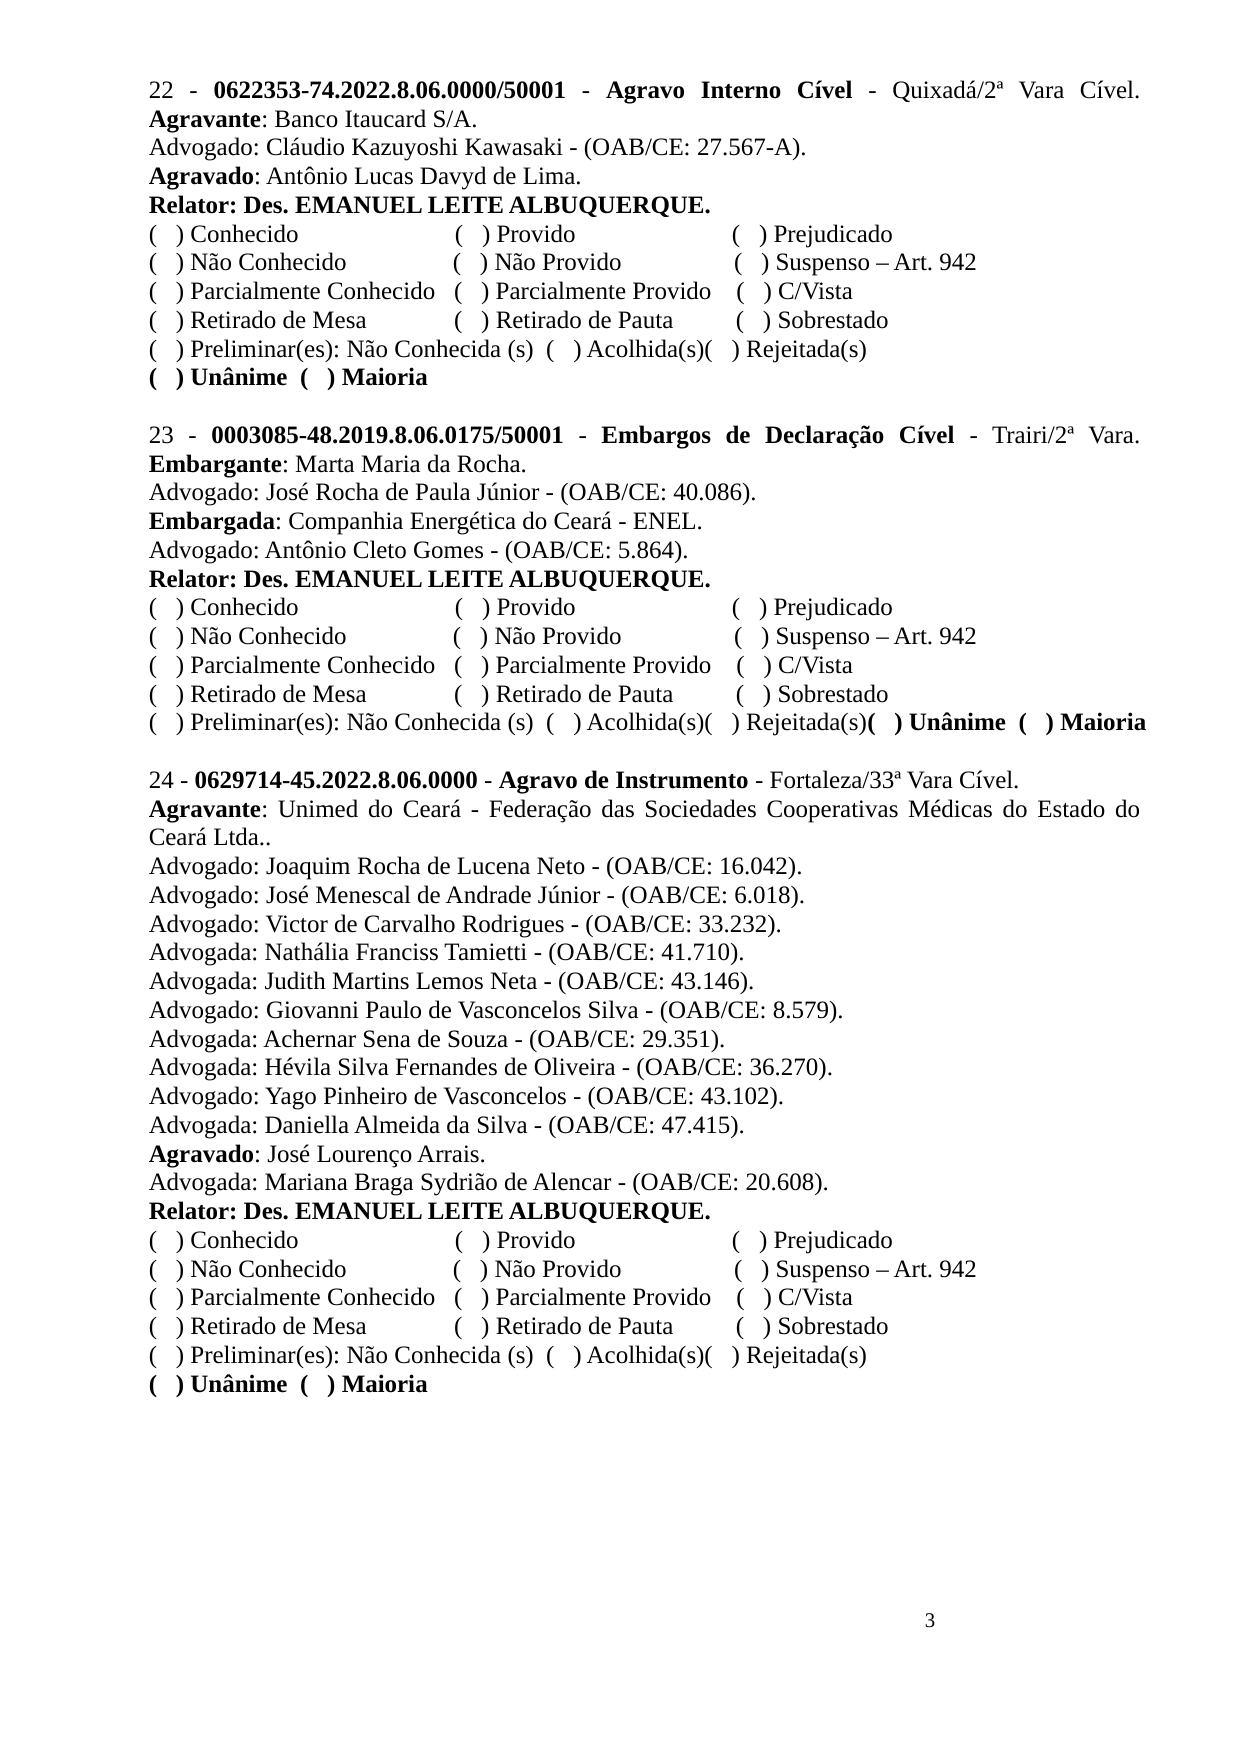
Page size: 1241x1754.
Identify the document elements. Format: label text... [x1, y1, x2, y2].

text ( ) Unânime ( ) Maioria [148, 1369, 1158, 1397]
text Agravado: José Lourenço Arrais. [148, 1139, 1141, 1167]
text ( ) Unânime ( ) Maioria [148, 362, 1158, 391]
text Advogada: Daniella Almeida da Silva - (OAB/CE: 47.415). [148, 1110, 1141, 1139]
text ( ) Conhecido ( ) Provido ( ) Prejudicado [148, 592, 1141, 621]
text 24 - 0629714-45.2022.8.06.0000 - Agravo de Instrumento - Fortaleza/33ª Vara Cível. [148, 765, 1141, 794]
text Relator: Des. EMANUEL LEITE ALBUQUERQUE. [148, 190, 1141, 219]
text ( ) Retirado de Mesa ( ) Retirado de Pauta ( ) Sobrestado [148, 305, 1158, 334]
text Embargada: Companhia Energética do Ceará - ENEL. [148, 506, 1141, 535]
text ( ) Não Conhecido ( ) Não Provido ( ) Suspenso – Art. 942 [148, 1254, 1158, 1282]
text 23 - 0003085-48.2019.8.06.0175/50001 - Embargos de Declaração Cível - Trairi/2ª Vara. Embargante: Marta Maria da Rocha. [148, 420, 1141, 477]
text Advogado: Victor de Carvalho Rodrigues - (OAB/CE: 33.232). [148, 909, 1141, 937]
text ( ) Conhecido ( ) Provido ( ) Prejudicado [148, 219, 1141, 247]
text Relator: Des. EMANUEL LEITE ALBUQUERQUE. [148, 564, 1141, 592]
text ( ) Preliminar(es): Não Conhecida (s) ( ) Acolhida(s)( ) Rejeitada(s) [148, 1340, 1158, 1369]
text Advogada: Mariana Braga Sydrião de Alencar - (OAB/CE: 20.608). [148, 1167, 1141, 1196]
text Advogado: José Rocha de Paula Júnior - (OAB/CE: 40.086). [148, 477, 1141, 506]
text Advogado: Cláudio Kazuyoshi Kawasaki - (OAB/CE: 27.567-A). [148, 132, 1141, 161]
text ( ) Não Conhecido ( ) Não Provido ( ) Suspenso – Art. 942 [148, 247, 1158, 276]
text Advogado: Giovanni Paulo de Vasconcelos Silva - (OAB/CE: 8.579). [148, 995, 1141, 1024]
text Advogada: Achernar Sena de Souza - (OAB/CE: 29.351). [148, 1024, 1141, 1052]
text Agravante: Unimed do Ceará - Federação das Sociedades Cooperativas Médicas do Estado do Ceará Ltda.. [148, 794, 1141, 851]
text ( ) Parcialmente Conhecido ( ) Parcialmente Provido ( ) C/Vista [148, 1282, 1158, 1311]
text Advogado: Antônio Cleto Gomes - (OAB/CE: 5.864). [148, 535, 1141, 564]
text Advogada: Nathália Franciss Tamietti - (OAB/CE: 41.710). [148, 937, 1141, 966]
text ( ) Conhecido ( ) Provido ( ) Prejudicado [148, 1225, 1141, 1254]
text Agravado: Antônio Lucas Davyd de Lima. [148, 161, 1141, 190]
text ( ) Preliminar(es): Não Conhecida (s) ( ) Acolhida(s)( ) Rejeitada(s) [148, 334, 1158, 362]
text Advogado: Joaquim Rocha de Lucena Neto - (OAB/CE: 16.042). [148, 851, 1141, 880]
text ( ) Retirado de Mesa ( ) Retirado de Pauta ( ) Sobrestado [148, 1311, 1158, 1340]
text Advogado: José Menescal de Andrade Júnior - (OAB/CE: 6.018). [148, 880, 1141, 909]
text 22 - 0622353-74.2022.8.06.0000/50001 - Agravo Interno Cível - Quixadá/2ª Vara Cível. Agravante: Banco Itaucard S/A. [148, 75, 1141, 132]
text Advogado: Yago Pinheiro de Vasconcelos - (OAB/CE: 43.102). [148, 1081, 1141, 1110]
text ( ) Não Conhecido ( ) Não Provido ( ) Suspenso – Art. 942 [148, 621, 1158, 650]
text Advogada: Judith Martins Lemos Neta - (OAB/CE: 43.146). [148, 966, 1141, 995]
text ( ) Retirado de Mesa ( ) Retirado de Pauta ( ) Sobrestado [148, 679, 1158, 707]
text ( ) Preliminar(es): Não Conhecida (s) ( ) Acolhida(s)( ) Rejeitada(s)( ) Unânime ( ) Maioria [148, 707, 1158, 736]
text ( ) Parcialmente Conhecido ( ) Parcialmente Provido ( ) C/Vista [148, 650, 1158, 679]
text Advogada: Hévila Silva Fernandes de Oliveira - (OAB/CE: 36.270). [148, 1052, 1141, 1081]
text ( ) Parcialmente Conhecido ( ) Parcialmente Provido ( ) C/Vista [148, 276, 1158, 305]
text Relator: Des. EMANUEL LEITE ALBUQUERQUE. [148, 1196, 1141, 1225]
